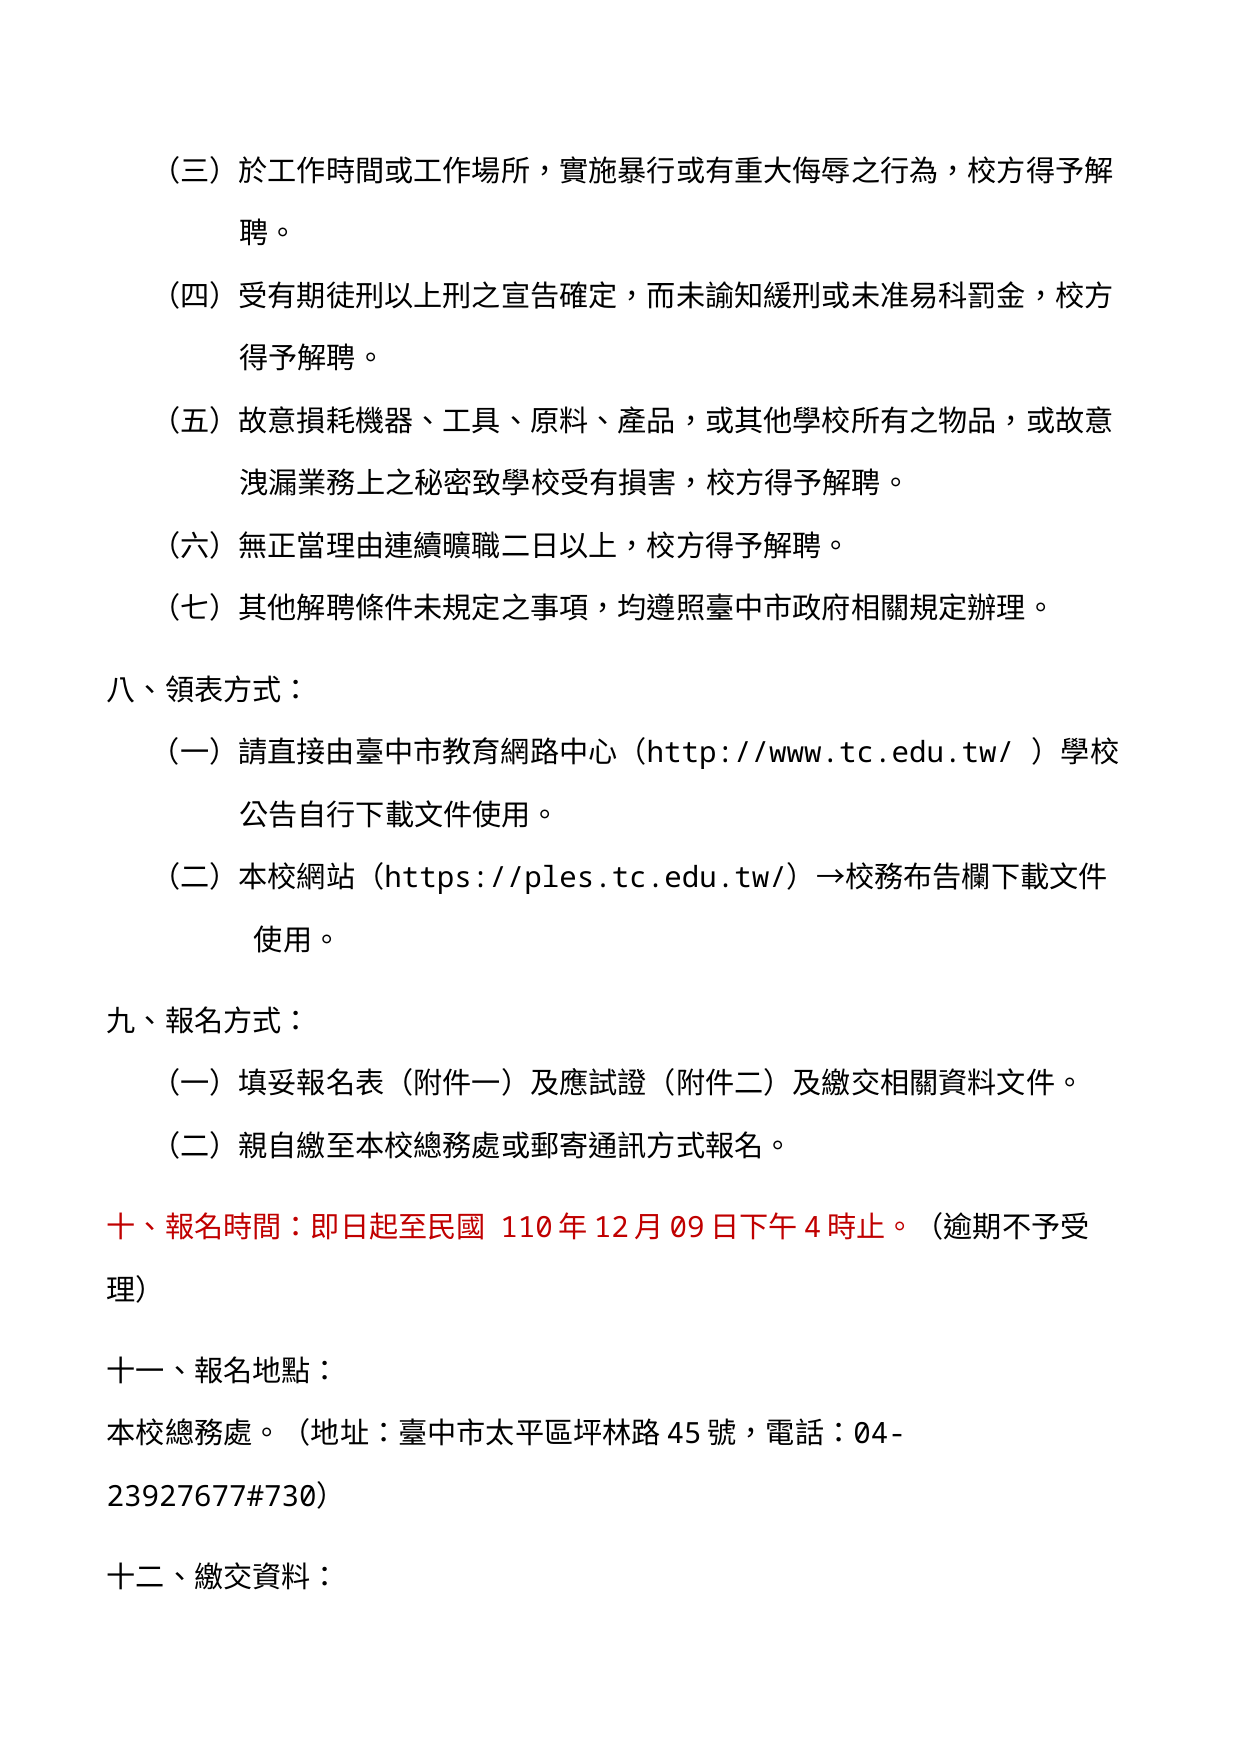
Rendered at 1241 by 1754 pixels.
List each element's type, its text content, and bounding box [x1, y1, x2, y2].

text （四）受有期徒刑以上刑之宣告確定，而未諭知緩刑或未准易科罰金，校方得予解聘。 [151, 252, 1134, 377]
text （七）其他解聘條件未規定之事項，均遵照臺中市政府相關規定辦理。 [151, 564, 1134, 627]
text 十一、報名地點： [106, 1327, 1134, 1389]
text 十二、繳交資料： [106, 1533, 1134, 1596]
text （一）請直接由臺中市教育網路中心（http://www.tc.edu.tw/ ）學校公告自行下載文件使用。 [151, 708, 1134, 833]
text （一）填妥報名表（附件一）及應試證（附件二）及繳交相關資料文件。 [151, 1039, 1134, 1102]
text 九、報名方式： [106, 977, 1134, 1039]
text （二）本校網站（https://ples.tc.edu.tw/）→校務布告欄下載文件使用。 [151, 833, 1134, 958]
text （六）無正當理由連續曠職二日以上，校方得予解聘。 [151, 502, 1134, 564]
text （五）故意損耗機器、工具、原料、產品，或其他學校所有之物品，或故意洩漏業務上之秘密致學校受有損害，校方得予解聘。 [151, 377, 1134, 502]
text （三）於工作時間或工作場所，實施暴行或有重大侮辱之行為，校方得予解聘。 [151, 127, 1134, 252]
text （二）親自繳至本校總務處或郵寄通訊方式報名。 [151, 1102, 1134, 1164]
text 本校總務處。（地址：臺中市太平區坪林路45號，電話：04-23927677#730） [106, 1389, 1134, 1514]
text 十、報名時間：即日起至民國 110年12月09日下午4時止。（逾期不予受理） [106, 1183, 1134, 1308]
text 八、領表方式： [106, 646, 1134, 708]
